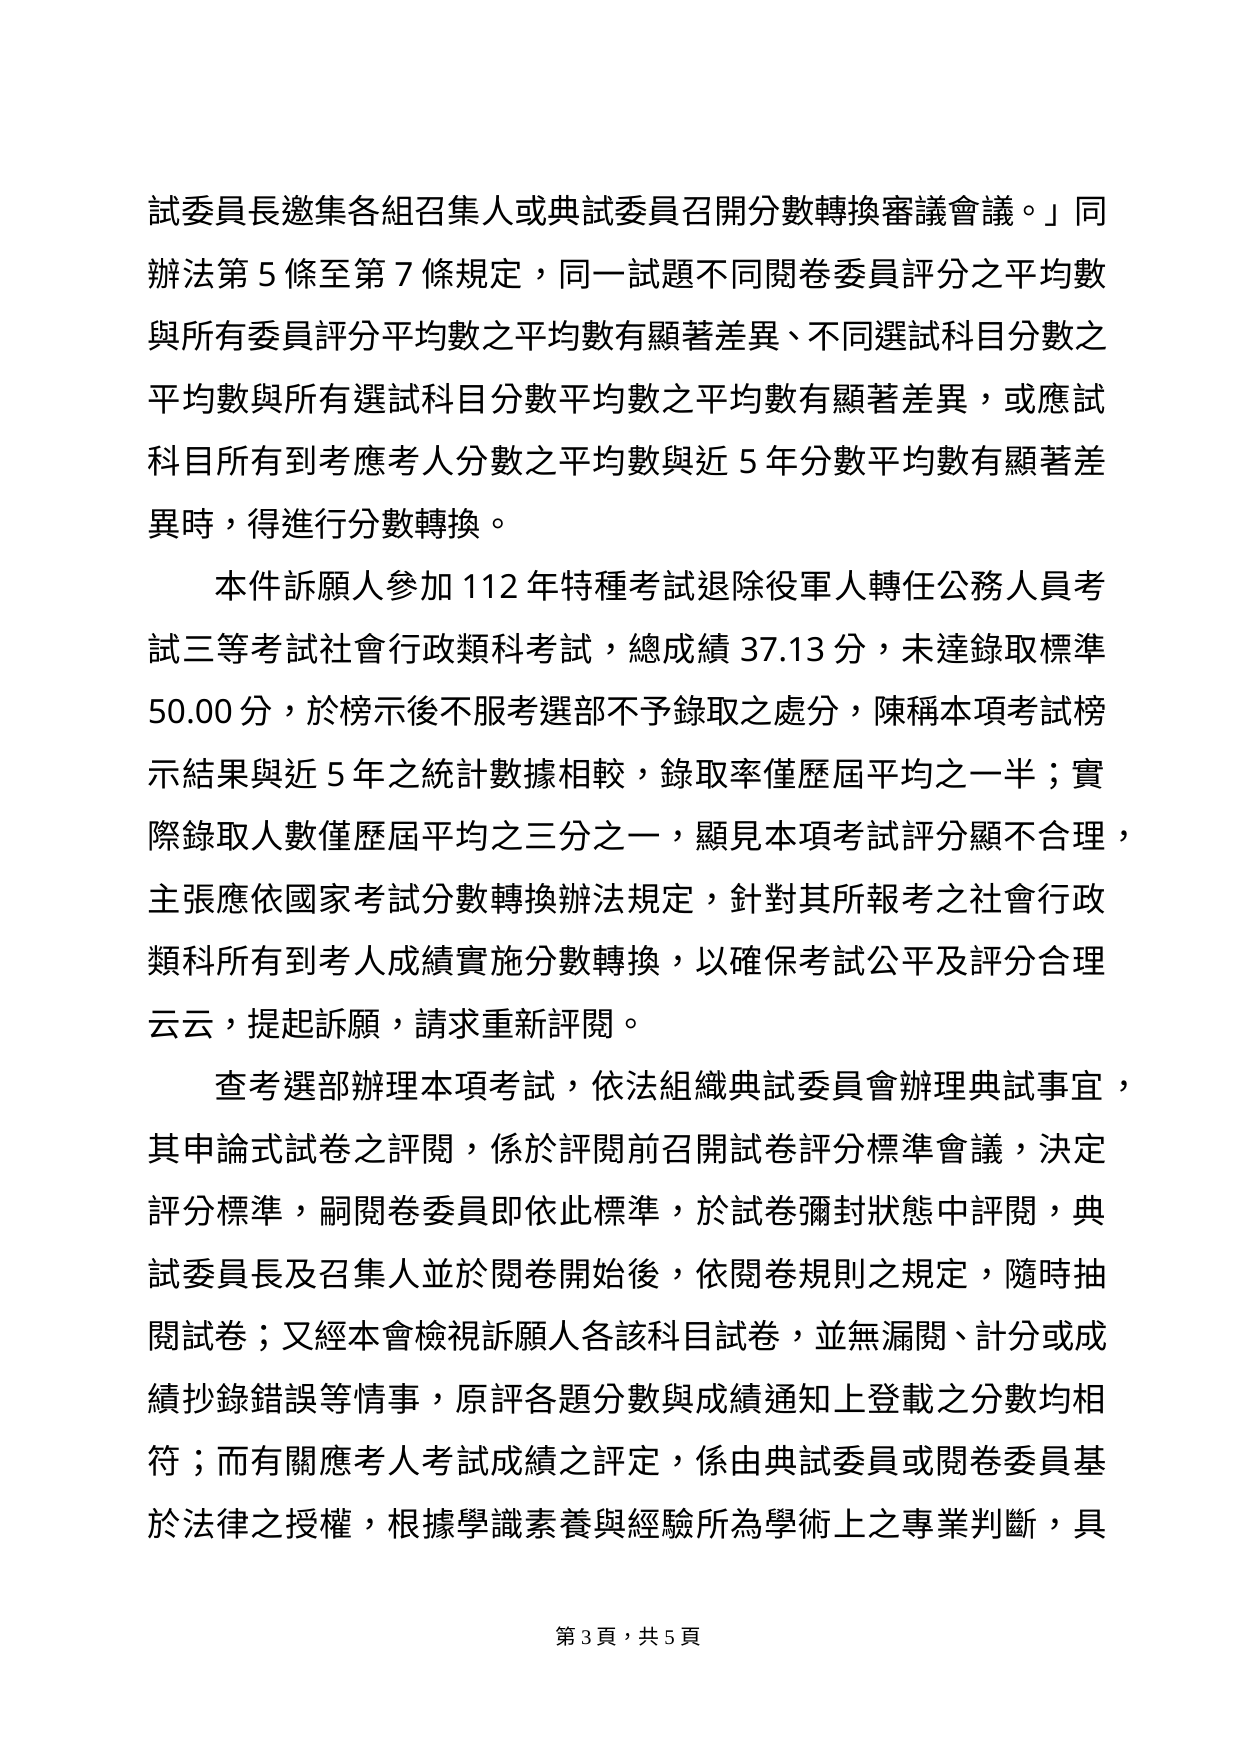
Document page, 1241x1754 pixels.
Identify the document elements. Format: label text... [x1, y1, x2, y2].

text 本件訴願人參加112年特種考試退除役軍人轉任公務人員考試三等考試社會行政類科考試，總成績37.13分，未達錄取標準50.00分，於榜示後不服考選部不予錄取之處分，陳稱本項考試榜示結果與近5年之統計數據相較，錄取率僅歷屆平均之一半；實際錄取人數僅歷屆平均之三分之一，顯見本項考試評分顯不合理，主張應依國家考試分數轉換辦法規定，針對其所報考之社會行政類科所有到考人成績實施分數轉換，以確保考試公平及評分合理云云，提起訴願，請求重新評閱。 [148, 549, 1107, 1049]
text 查考選部辦理本項考試，依法組織典試委員會辦理典試事宜，其申論式試卷之評閱，係於評閱前召開試卷評分標準會議，決定評分標準，嗣閱卷委員即依此標準，於試卷彌封狀態中評閱，典試委員長及召集人並於閱卷開始後，依閱卷規則之規定，隨時抽閱試卷；又經本會檢視訴願人各該科目試卷，並無漏閱、計分或成績抄錄錯誤等情事，原評各題分數與成績通知上登載之分數均相符；而有關應考人考試成績之評定，係由典試委員或閱卷委員基於法律之授權，根據學識素養與經驗所為學術上之專業判斷，具有高度之判斷餘地，其評定無違背法令或依形式觀察有顯然錯誤之情事，參照司法院釋字第319號解釋意旨，應考人自不得因不服分數評定任意要求再行評閱。綜上，本件考選部所為不予錄取之處分，依法並無違誤，應予維持。 [148, 1049, 1107, 1549]
text 次按典試法第9條規定：「（第1項）典試委員會依照法令及考試院會議之決定，行使其職權。下列事項由典試委員會決議行之：一、命題標準、評閱標準及審查標準之決定。二、擬題及閱卷之分配。三、考試成績之審查。四、分數轉換之方式及標準之採用。五、錄取或錄取標準之決定。六、彌封姓名冊、著作或發明及有關文件密號之開拆與核對。七、錄取或錄取人員之榜示。八、其他應行討論事項。（第2項）前項職權得視考試性質、考試方式，經典試委員會決議後，授權典試委員長邀集各組召集人或典試委員行使之。（第3項）典試委員會會議規則及分數轉換辦法，由考選部報請考試院定之。」依該條授權訂定之國家考試分數轉換辦法第4條第1項規定：「各種考試於試卷評閱結束後，遇有本辦法第5條至第7條規定之情事，得由典試委員會決議依典試法第9條第2項，授權典試委員長邀集各組召集人或典試委員召開分數轉換審議會議。」同辦法第5條至第7條規定，同一試題不同閱卷委員評分之平均數與所有委員評分平均數之平均數有顯著差異、不同選試科目分數之平均數與所有選試科目分數平均數之平均數有顯著差異，或應試科目所有到考應考人分數之平均數與近5年分數平均數有顯著差異時，得進行分數轉換。 [148, 174, 1107, 549]
